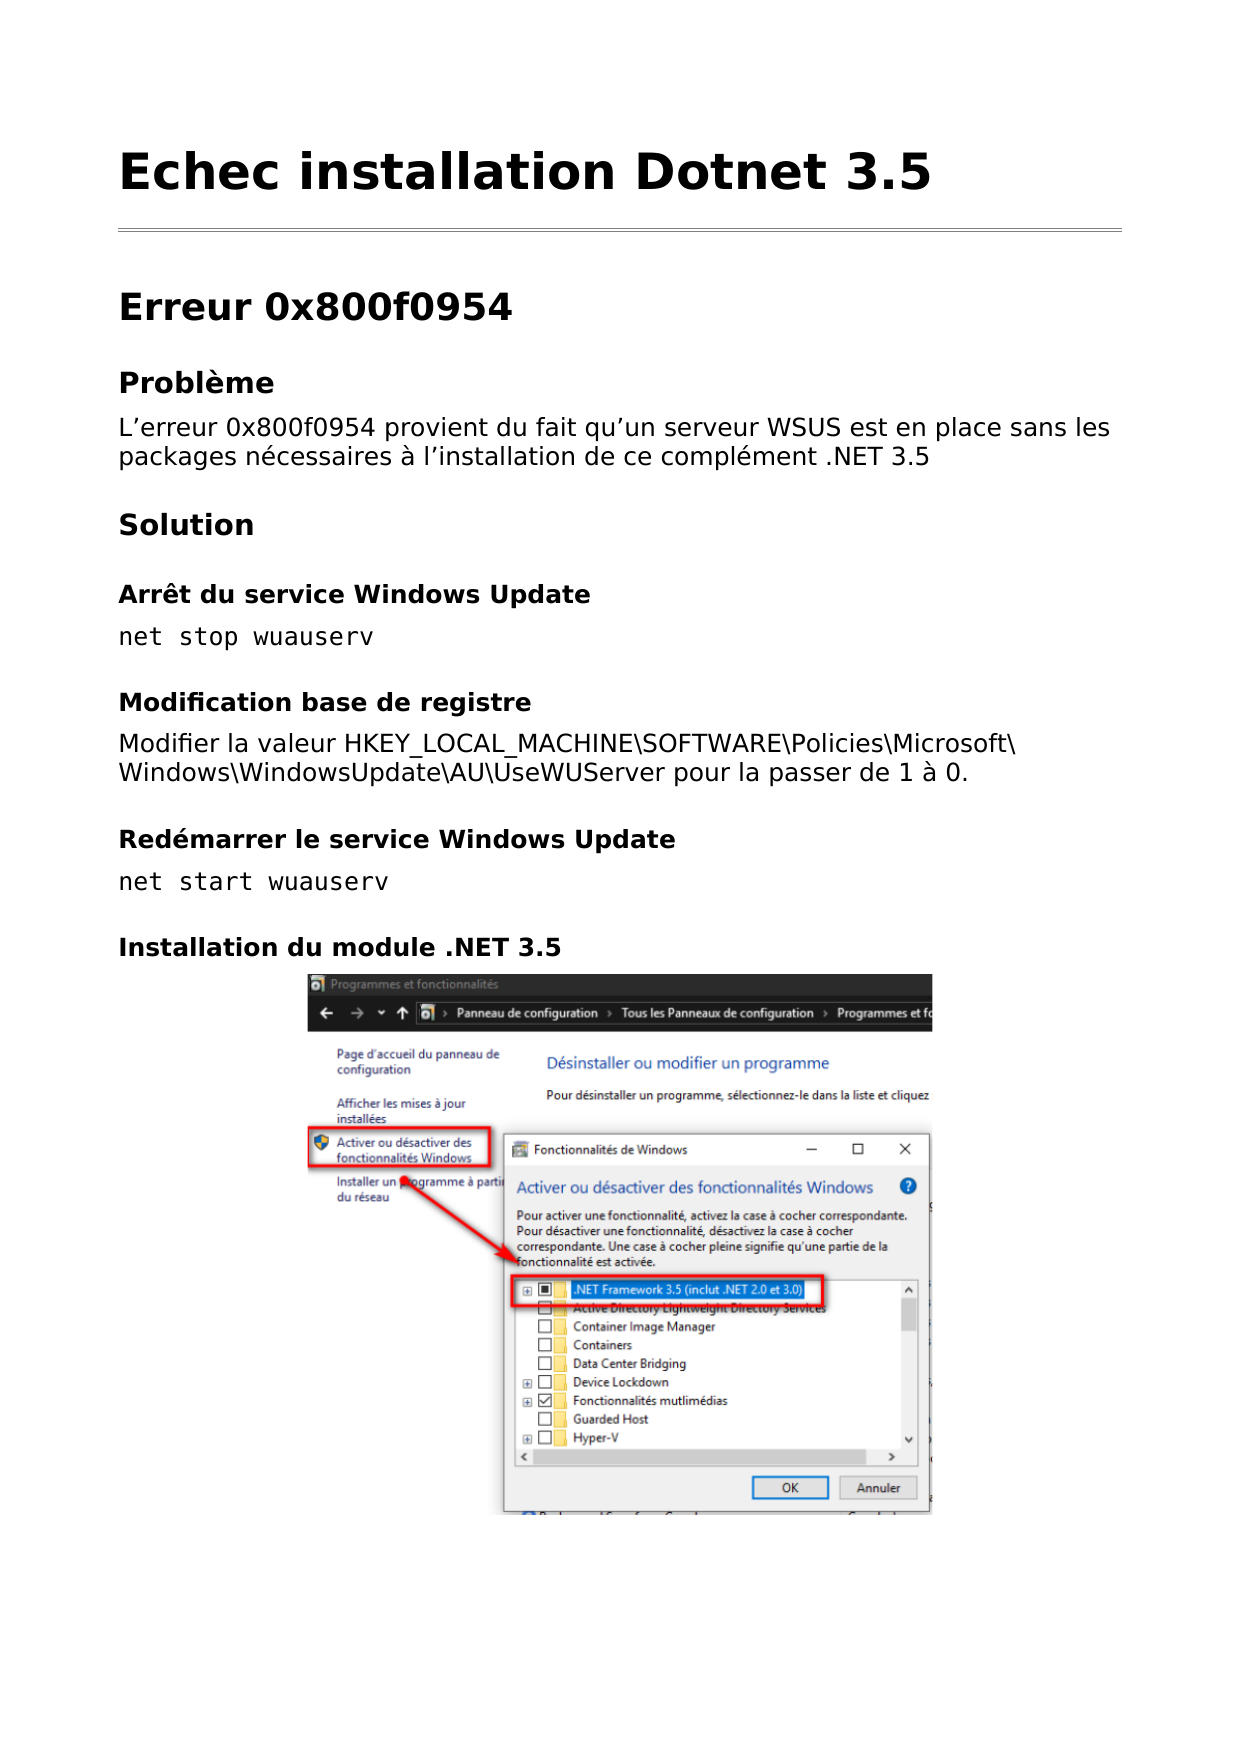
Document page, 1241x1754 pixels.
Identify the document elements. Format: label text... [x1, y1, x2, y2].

subtitle Installation du module .NET 3.5 [118, 933, 1122, 962]
text net start wuauserv [118, 867, 1122, 896]
subtitle Modification base de registre [118, 688, 1122, 717]
subtitle Arrêt du service Windows Update [118, 580, 1122, 609]
picture [307, 974, 933, 1515]
text net stop wuauserv [118, 622, 1122, 651]
text L’erreur 0x800f0954 provient du fait qu’un serveur WSUS est en place sans les packages nécessaires à l’installation de ce complément .NET 3.5 [118, 413, 1122, 471]
subtitle Echec installation Dotnet 3.5 [118, 143, 1122, 201]
text Modifier la valeur HKEY_LOCAL_MACHINE\SOFTWARE\Policies\Microsoft\Windows\WindowsUpdate\AU\UseWUServer pour la passer de 1 à 0. [118, 729, 1122, 788]
subtitle Problème [118, 366, 1122, 400]
subtitle Redémarrer le service Windows Update [118, 825, 1122, 854]
subtitle Solution [118, 509, 1122, 543]
subtitle Erreur 0x800f0954 [118, 285, 1122, 329]
